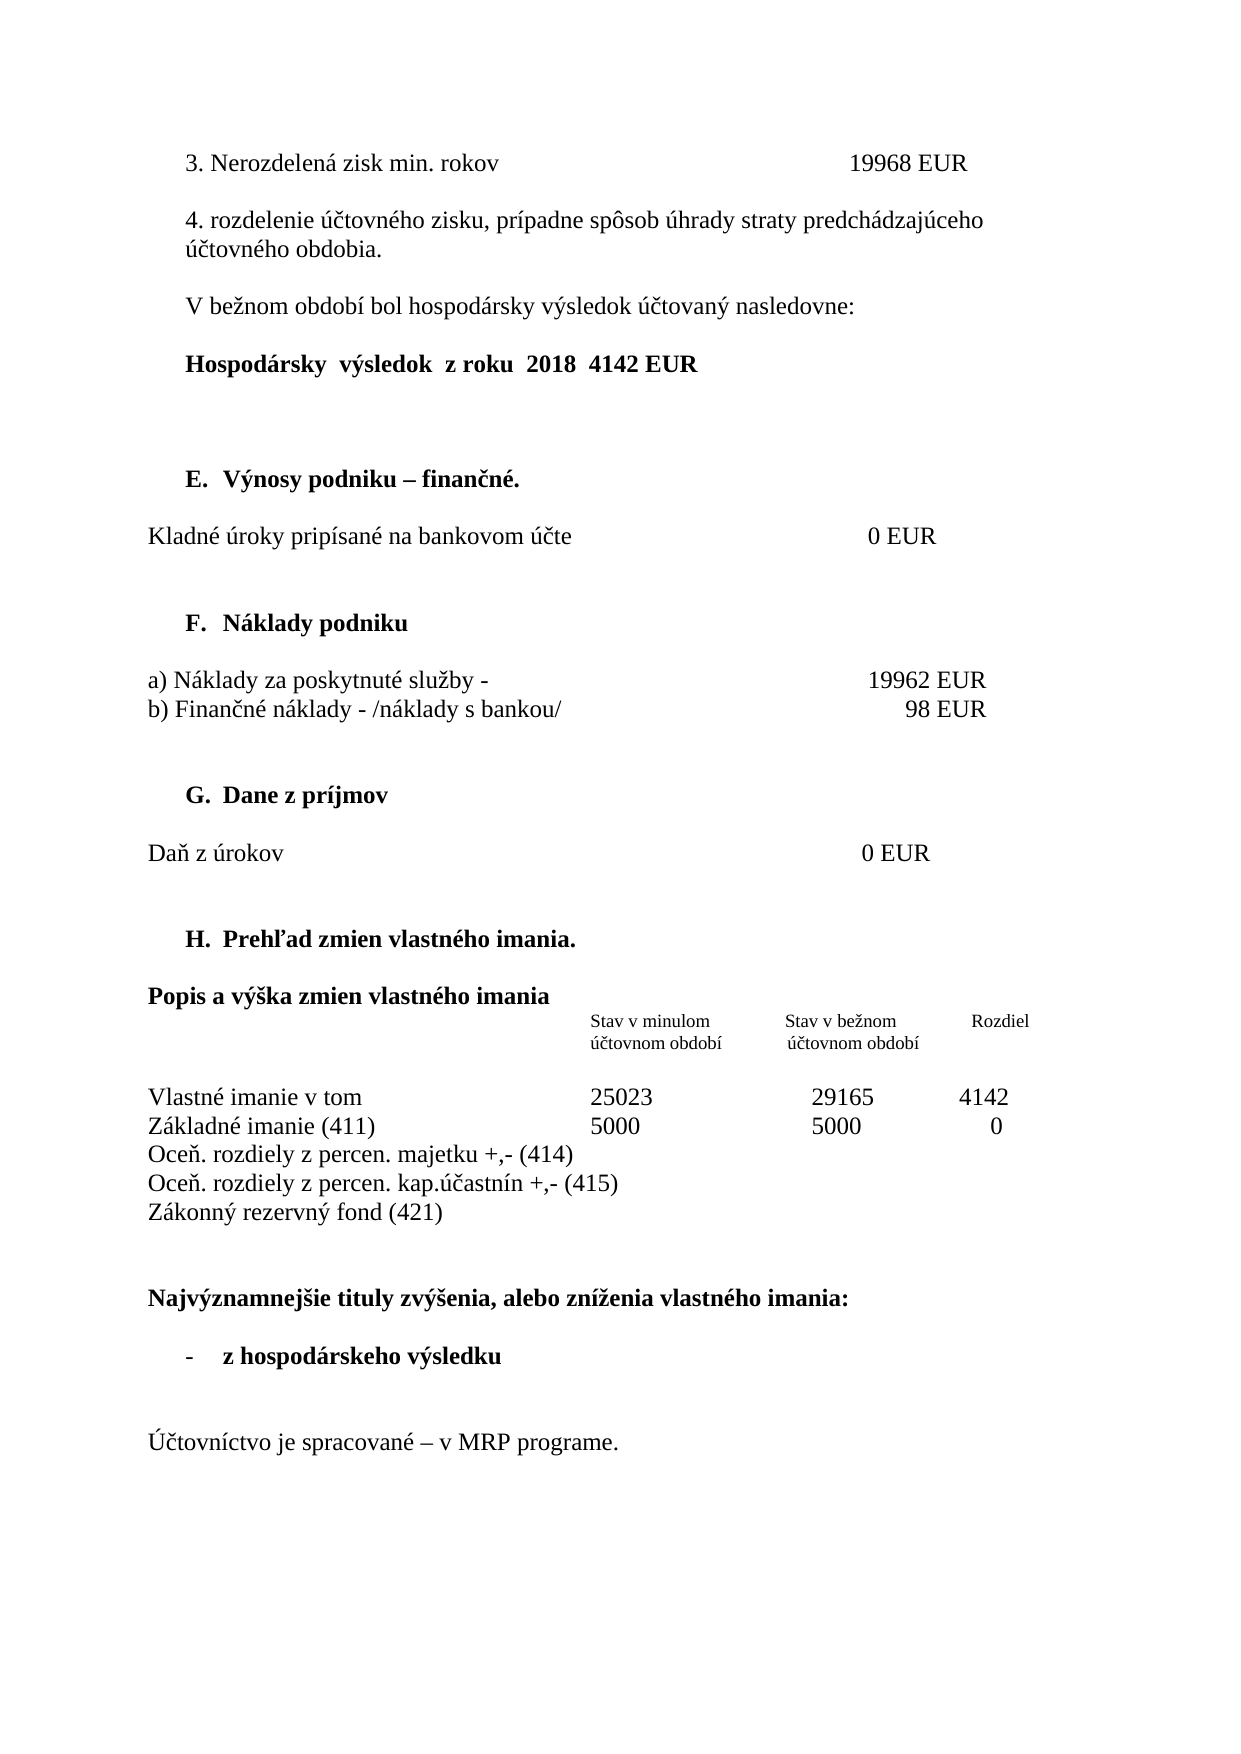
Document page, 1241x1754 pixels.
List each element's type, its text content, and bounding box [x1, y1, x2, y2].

text Vlastné imanie v tom 25023 29165 4142 [148, 1082, 1092, 1111]
text a) Náklady za poskytnuté služby - 19962 EUR [148, 665, 1092, 694]
list Dane z príjmov [185, 780, 1092, 809]
text V bežnom období bol hospodársky výsledok účtovaný nasledovne: [185, 291, 1092, 320]
text Hospodársky výsledok z roku 2018 4142 EUR [185, 349, 1092, 406]
text Základné imanie (411) 5000 5000 0 [148, 1111, 1092, 1139]
text Účtovníctvo je spracované – v MRP programe. [148, 1427, 1092, 1456]
text Daň z úrokov 0 EUR [148, 838, 1092, 866]
text b) Finančné náklady - /náklady s bankou/ 98 EUR [148, 694, 1092, 723]
list z hospodárskeho výsledku [185, 1341, 1092, 1369]
text Oceň. rozdiely z percen. majetku +,- (414) [148, 1139, 1092, 1168]
text účtovnom období účtovnom období [148, 1032, 1092, 1053]
text Oceň. rozdiely z percen. kap.účastnín +,- (415) [148, 1168, 1092, 1197]
text 4. rozdelenie účtovného zisku, prípadne spôsob úhrady straty predchádzajúceho účtovného obdobia. [185, 205, 1092, 263]
text Stav v minulom Stav v bežnom Rozdiel [148, 1010, 1092, 1032]
text 3. Nerozdelená zisk min. rokov 19968 EUR [185, 148, 1092, 176]
text Najvýznamnejšie tituly zvýšenia, alebo zníženia vlastného imania: [148, 1283, 1092, 1312]
list Výnosy podniku – finančné. [185, 464, 1092, 493]
text Kladné úroky pripísané na bankovom účte 0 EUR [148, 521, 1092, 550]
text Zákonný rezervný fond (421) [148, 1197, 1092, 1226]
text Popis a výška zmien vlastného imania [148, 981, 1092, 1010]
list Náklady podniku [185, 608, 1092, 636]
list Prehľad zmien vlastného imania. [185, 924, 1092, 953]
